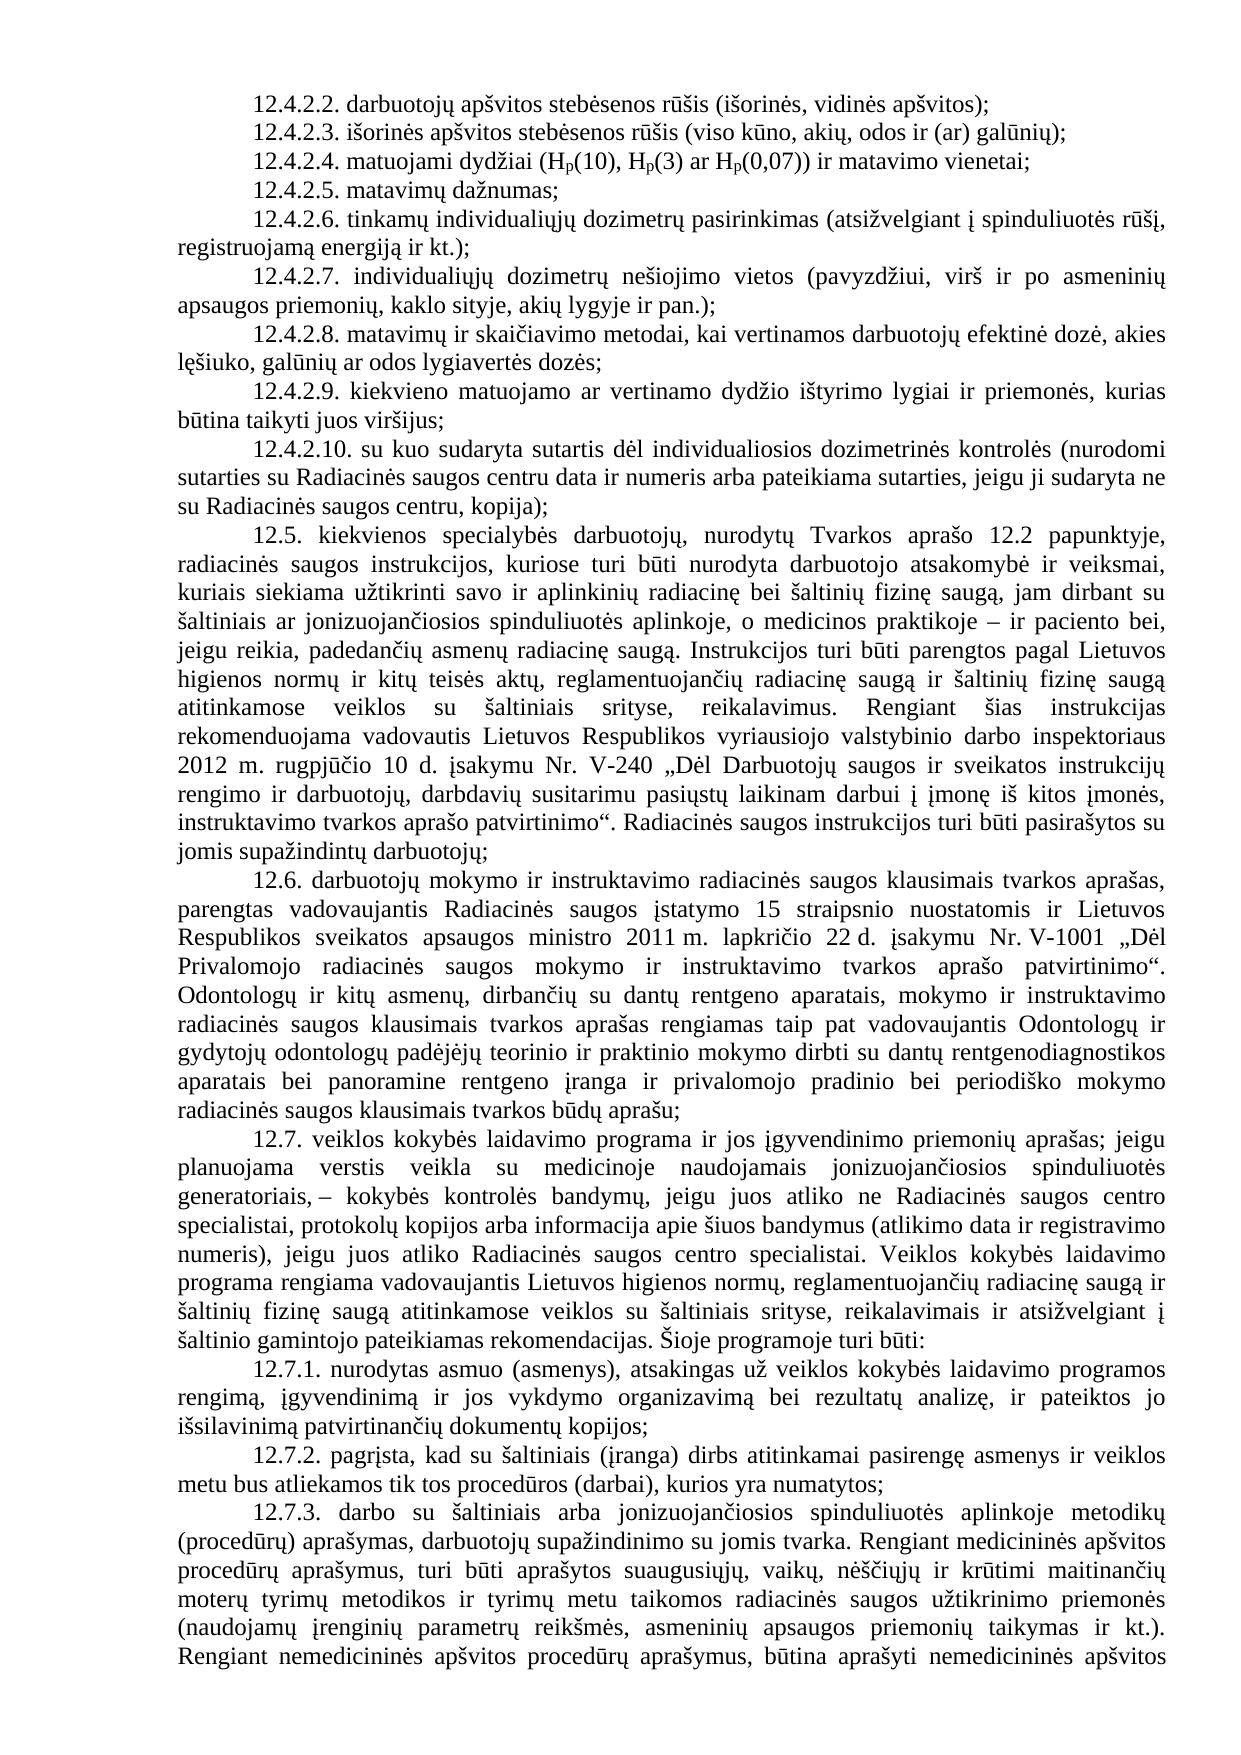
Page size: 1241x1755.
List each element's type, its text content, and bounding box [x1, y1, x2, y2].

text 12.4.2.9. kiekvieno matuojamo ar vertinamo dydžio ištyrimo lygiai ir priemonės, kurias būtina taikyti juos viršijus; [177, 376, 1166, 434]
text 12.7.2. pagrįsta, kad su šaltiniais (įranga) dirbs atitinkamai pasirengę asmenys ir veiklos metu bus atliekamos tik tos procedūros (darbai), kurios yra numatytos; [177, 1440, 1166, 1497]
text 12.4.2.10. su kuo sudaryta sutartis dėl individualiosios dozimetrinės kontrolės (nurodomi sutarties su Radiacinės saugos centru data ir numeris arba pateikiama sutarties, jeigu ji sudaryta ne su Radiacinės saugos centru, kopija); [177, 434, 1166, 520]
text 12.7.3. darbo su šaltiniais arba jonizuojančiosios spinduliuotės aplinkoje metodikų (procedūrų) aprašymas, darbuotojų supažindinimo su jomis tvarka. Rengiant medicininės apšvitos procedūrų aprašymus, turi būti aprašytos suaugusiųjų, vaikų, nėščiųjų ir krūtimi maitinančių moterų tyrimų metodikos ir tyrimų metu taikomos radiacinės saugos užtikrinimo priemonės (naudojamų įrenginių parametrų reikšmės, asmeninių apsaugos priemonių taikymas ir kt.). Rengiant nemedicininės apšvitos procedūrų aprašymus, būtina aprašyti nemedicininės apšvitos [177, 1497, 1166, 1670]
text 12.7. veiklos kokybės laidavimo programa ir jos įgyvendinimo priemonių aprašas; jeigu planuojama verstis veikla su medicinoje naudojamais jonizuojančiosios spinduliuotės generatoriais, – kokybės kontrolės bandymų, jeigu juos atliko ne Radiacinės saugos centro specialistai, protokolų kopijos arba informacija apie šiuos bandymus (atlikimo data ir registravimo numeris), jeigu juos atliko Radiacinės saugos centro specialistai. Veiklos kokybės laidavimo programa rengiama vadovaujantis Lietuvos higienos normų, reglamentuojančių radiacinę saugą ir šaltinių fizinę saugą atitinkamose veiklos su šaltiniais srityse, reikalavimais ir atsižvelgiant į šaltinio gamintojo pateikiamas rekomendacijas. Šioje programoje turi būti: [177, 1124, 1166, 1354]
text 12.4.2.4. matuojami dydžiai (Hp(10), Hp(3) ar Hp(0,07)) ir matavimo vienetai; [177, 146, 1166, 175]
text 12.4.2.8. matavimų ir skaičiavimo metodai, kai vertinamos darbuotojų efektinė dozė, akies lęšiuko, galūnių ar odos lygiavertės dozės; [177, 319, 1166, 376]
text 12.5. kiekvienos specialybės darbuotojų, nurodytų Tvarkos aprašo 12.2 papunktyje, radiacinės saugos instrukcijos, kuriose turi būti nurodyta darbuotojo atsakomybė ir veiksmai, kuriais siekiama užtikrinti savo ir aplinkinių radiacinę bei šaltinių fizinę saugą, jam dirbant su šaltiniais ar jonizuojančiosios spinduliuotės aplinkoje, o medicinos praktikoje – ir paciento bei, jeigu reikia, padedančių asmenų radiacinę saugą. Instrukcijos turi būti parengtos pagal Lietuvos higienos normų ir kitų teisės aktų, reglamentuojančių radiacinę saugą ir šaltinių fizinę saugą atitinkamose veiklos su šaltiniais srityse, reikalavimus. Rengiant šias instrukcijas rekomenduojama vadovautis Lietuvos Respublikos vyriausiojo valstybinio darbo inspektoriaus 2012 m. rugpjūčio 10 d. įsakymu Nr. V-240 „Dėl Darbuotojų saugos ir sveikatos instrukcijų rengimo ir darbuotojų, darbdavių susitarimu pasiųstų laikinam darbui į įmonę iš kitos įmonės, instruktavimo tvarkos aprašo patvirtinimo“. Radiacinės saugos instrukcijos turi būti pasirašytos su jomis supažindintų darbuotojų; [177, 520, 1166, 865]
text 12.6. darbuotojų mokymo ir instruktavimo radiacinės saugos klausimais tvarkos aprašas, parengtas vadovaujantis Radiacinės saugos įstatymo 15 straipsnio nuostatomis ir Lietuvos Respublikos sveikatos apsaugos ministro 2011 m. lapkričio 22 d. įsakymu Nr. V-1001 „Dėl Privalomojo radiacinės saugos mokymo ir instruktavimo tvarkos aprašo patvirtinimo“. Odontologų ir kitų asmenų, dirbančių su dantų rentgeno aparatais, mokymo ir instruktavimo radiacinės saugos klausimais tvarkos aprašas rengiamas taip pat vadovaujantis Odontologų ir gydytojų odontologų padėjėjų teorinio ir praktinio mokymo dirbti su dantų rentgenodiagnostikos aparatais bei panoramine rentgeno įranga ir privalomojo pradinio bei periodiško mokymo radiacinės saugos klausimais tvarkos būdų aprašu; [177, 865, 1166, 1124]
text 12.7.1. nurodytas asmuo (asmenys), atsakingas už veiklos kokybės laidavimo programos rengimą, įgyvendinimą ir jos vykdymo organizavimą bei rezultatų analizę, ir pateiktos jo išsilavinimą patvirtinančių dokumentų kopijos; [177, 1354, 1166, 1440]
text 12.4.2.5. matavimų dažnumas; [177, 175, 1166, 204]
text 12.4.2.3. išorinės apšvitos stebėsenos rūšis (viso kūno, akių, odos ir (ar) galūnių); [177, 117, 1166, 146]
text 12.4.2.6. tinkamų individualiųjų dozimetrų pasirinkimas (atsižvelgiant į spinduliuotės rūšį, registruojamą energiją ir kt.); [177, 204, 1166, 261]
text 12.4.2.2. darbuotojų apšvitos stebėsenos rūšis (išorinės, vidinės apšvitos); [177, 89, 1166, 117]
text 12.4.2.7. individualiųjų dozimetrų nešiojimo vietos (pavyzdžiui, virš ir po asmeninių apsaugos priemonių, kaklo sityje, akių lygyje ir pan.); [177, 261, 1166, 319]
